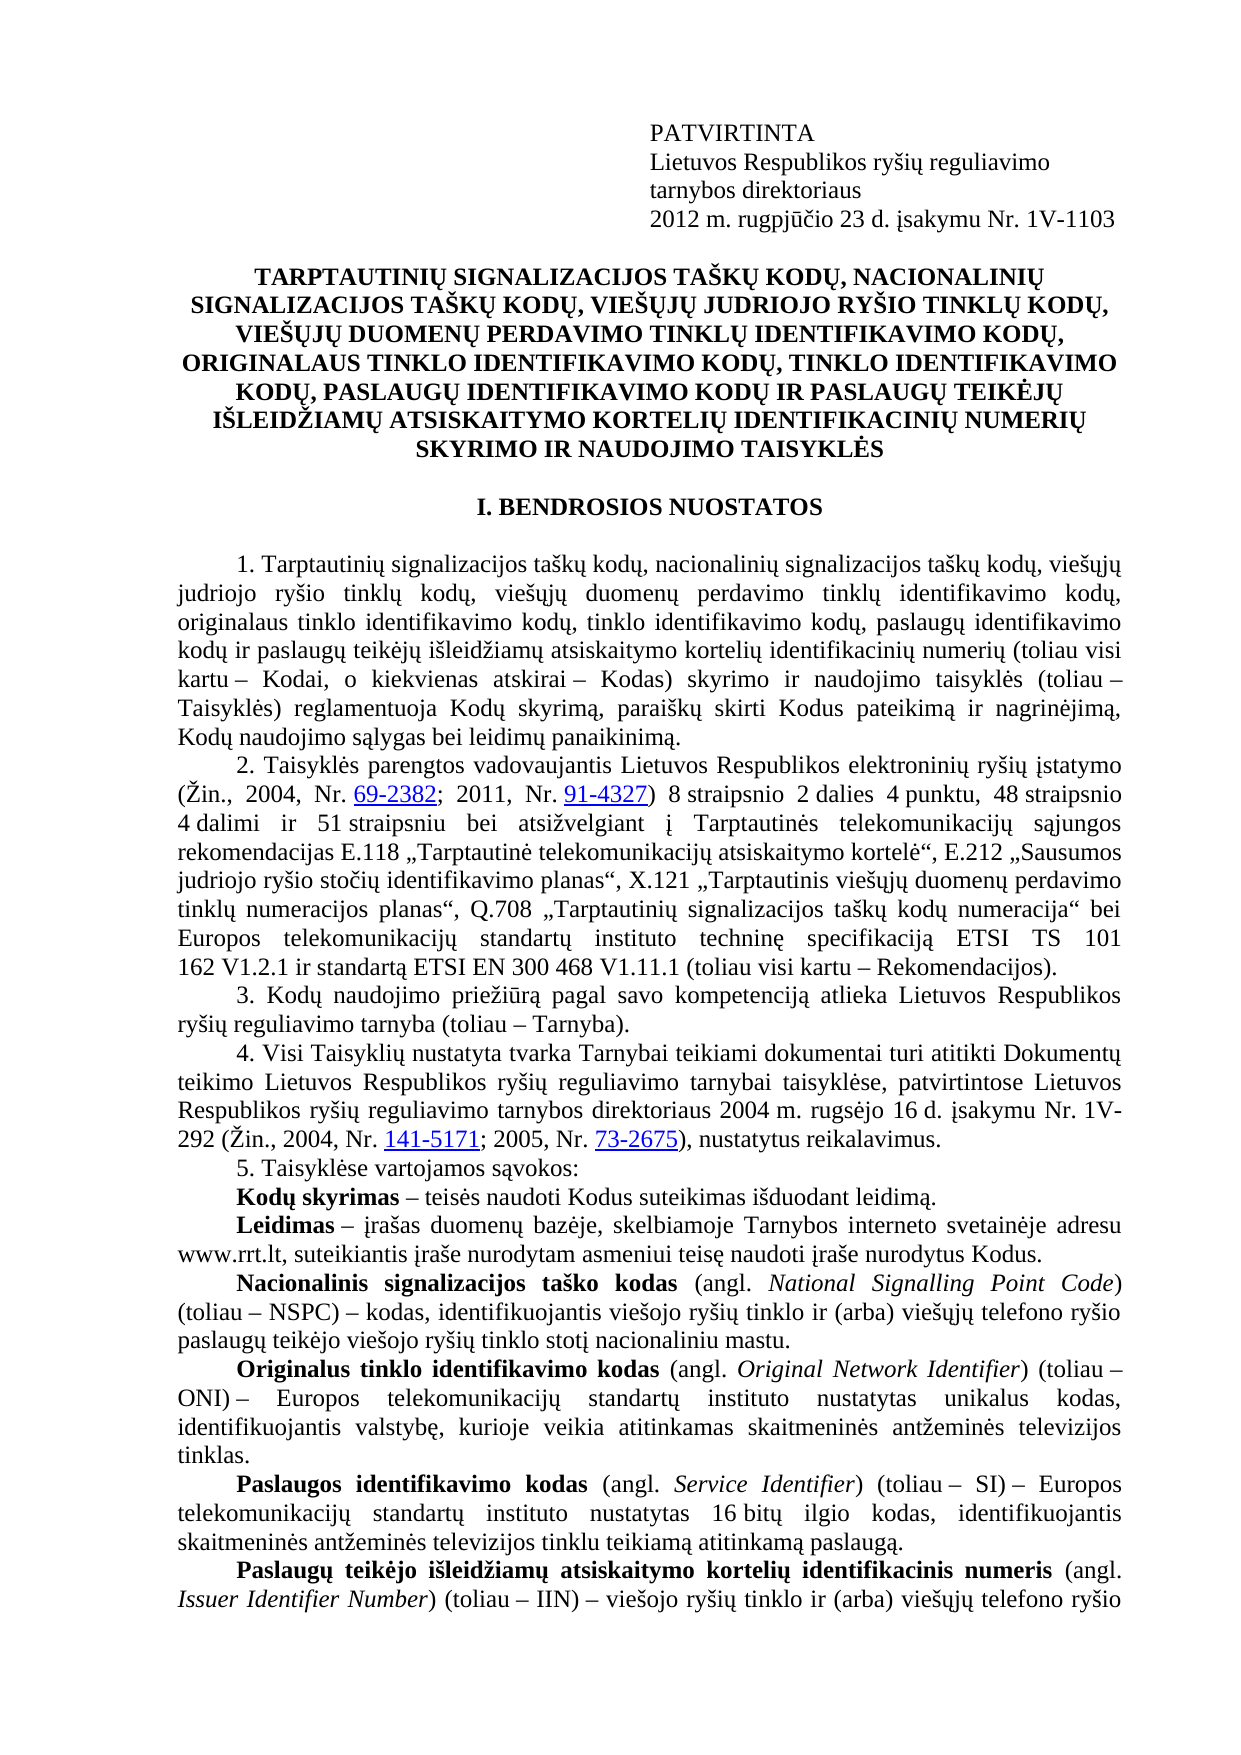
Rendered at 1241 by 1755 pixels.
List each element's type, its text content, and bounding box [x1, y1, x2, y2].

text 1. Tarptautinių signalizacijos taškų kodų, nacionalinių signalizacijos taškų kodų, viešųjų judriojo ryšio tinklų kodų, viešųjų duomenų perdavimo tinklų identifikavimo kodų, originalaus tinklo identifikavimo kodų, tinklo identifikavimo kodų, paslaugų identifikavimo kodų ir paslaugų teikėjų išleidžiamų atsiskaitymo kortelių identifikacinių numerių (toliau visi kartu – Kodai, o kiekvienas atskirai – Kodas) skyrimo ir naudojimo taisyklės (toliau – Taisyklės) reglamentuoja Kodų skyrimą, paraiškų skirti Kodus pateikimą ir nagrinėjimą, Kodų naudojimo sąlygas bei leidimų panaikinimą. [177, 549, 1122, 751]
text Originalus tinklo identifikavimo kodas (angl. Original Network Identifier) (toliau – ONI) – Europos telekomunikacijų standartų instituto nustatytas unikalus kodas, identifikuojantis valstybę, kurioje veikia atitinkamas skaitmeninės antžeminės televizijos tinklas. [177, 1354, 1122, 1469]
text PATVIRTINTA [649, 118, 1122, 147]
text Kodų skyrimas – teisės naudoti Kodus suteikimas išduodant leidimą. [177, 1182, 1122, 1211]
text 3. Kodų naudojimo priežiūrą pagal savo kompetenciją atlieka Lietuvos Respublikos ryšių reguliavimo tarnyba (toliau – Tarnyba). [177, 981, 1122, 1038]
text Lietuvos Respublikos ryšių reguliavimo [649, 147, 1122, 176]
text Nacionalinis signalizacijos taško kodas (angl. National Signalling Point Code) (toliau – NSPC) – kodas, identifikuojantis viešojo ryšių tinklo ir (arba) viešųjų telefono ryšio paslaugų teikėjo viešojo ryšių tinklo stotį nacionaliniu mastu. [177, 1268, 1122, 1354]
text Paslaugų teikėjo išleidžiamų atsiskaitymo kortelių identifikacinis numeris (angl. Issuer Identifier Number) (toliau – IIN) – viešojo ryšių tinklo ir (arba) viešųjų telefono ryšio [177, 1556, 1122, 1613]
text Leidimas – įrašas duomenų bazėje, skelbiamoje Tarnybos interneto svetainėje adresu www.rrt.lt, suteikiantis įraše nurodytam asmeniui teisę naudoti įraše nurodytus Kodus. [177, 1211, 1122, 1268]
text Tarptautinių signalizacijos taškŲ kodų, Nacionalinių signalizacijos taškŲ kodų, Viešųjų judriojo ryšio tinklŲ kodŲ, VIEŠŲJŲ Duomenų Perdavimo tinklų identifikavimo kodŲ, originalaus tinklo identifikavimo kodų, tinklo identifikavimo kodų, paslaugų identifikavimo kodų ir paslaugų teikėjŲ išleidžiamų atsiskaitymo kortelių identifikaciniŲ numeriŲ skyrimo iR naudojimo TAISYKLĖS [177, 262, 1122, 463]
text I. BENDROSIOS NUOSTATOS [177, 492, 1122, 521]
text Paslaugos identifikavimo kodas (angl. Service Identifier) (toliau – SI) – Europos telekomunikacijų standartų instituto nustatytas 16 bitų ilgio kodas, identifikuojantis skaitmeninės antžeminės televizijos tinklu teikiamą atitinkamą paslaugą. [177, 1469, 1122, 1556]
text 2012 m. rugpjūčio 23 d. įsakymu Nr. 1V-1103 [649, 204, 1122, 233]
text tarnybos direktoriaus [649, 176, 1122, 204]
text 5. Taisyklėse vartojamos sąvokos: [177, 1153, 1122, 1182]
text 2. Taisyklės parengtos vadovaujantis Lietuvos Respublikos elektroninių ryšių įstatymo (Žin., 2004, Nr. 69-2382; 2011, Nr. 91-4327) 8 straipsnio 2 dalies 4 punktu, 48 straipsnio 4 dalimi ir 51 straipsniu bei atsižvelgiant į Tarptautinės telekomunikacijų sąjungos rekomendacijas E.118 „Tarptautinė telekomunikacijų atsiskaitymo kortelė“, E.212 „Sausumos judriojo ryšio stočių identifikavimo planas“, X.121 „Tarptautinis viešųjų duomenų perdavimo tinklų numeracijos planas“, Q.708 „Tarptautinių signalizacijos taškų kodų numeracija“ bei Europos telekomunikacijų standartų instituto techninę specifikaciją ETSI TS 101 162 V1.2.1 ir standartą ETSI EN 300 468 V1.11.1 (toliau visi kartu – Rekomendacijos). [177, 751, 1122, 981]
text 4. Visi Taisyklių nustatyta tvarka Tarnybai teikiami dokumentai turi atitikti Dokumentų teikimo Lietuvos Respublikos ryšių reguliavimo tarnybai taisyklėse, patvirtintose Lietuvos Respublikos ryšių reguliavimo tarnybos direktoriaus 2004 m. rugsėjo 16 d. įsakymu Nr. 1V-292 (Žin., 2004, Nr. 141-5171; 2005, Nr. 73-2675), nustatytus reikalavimus. [177, 1038, 1122, 1153]
